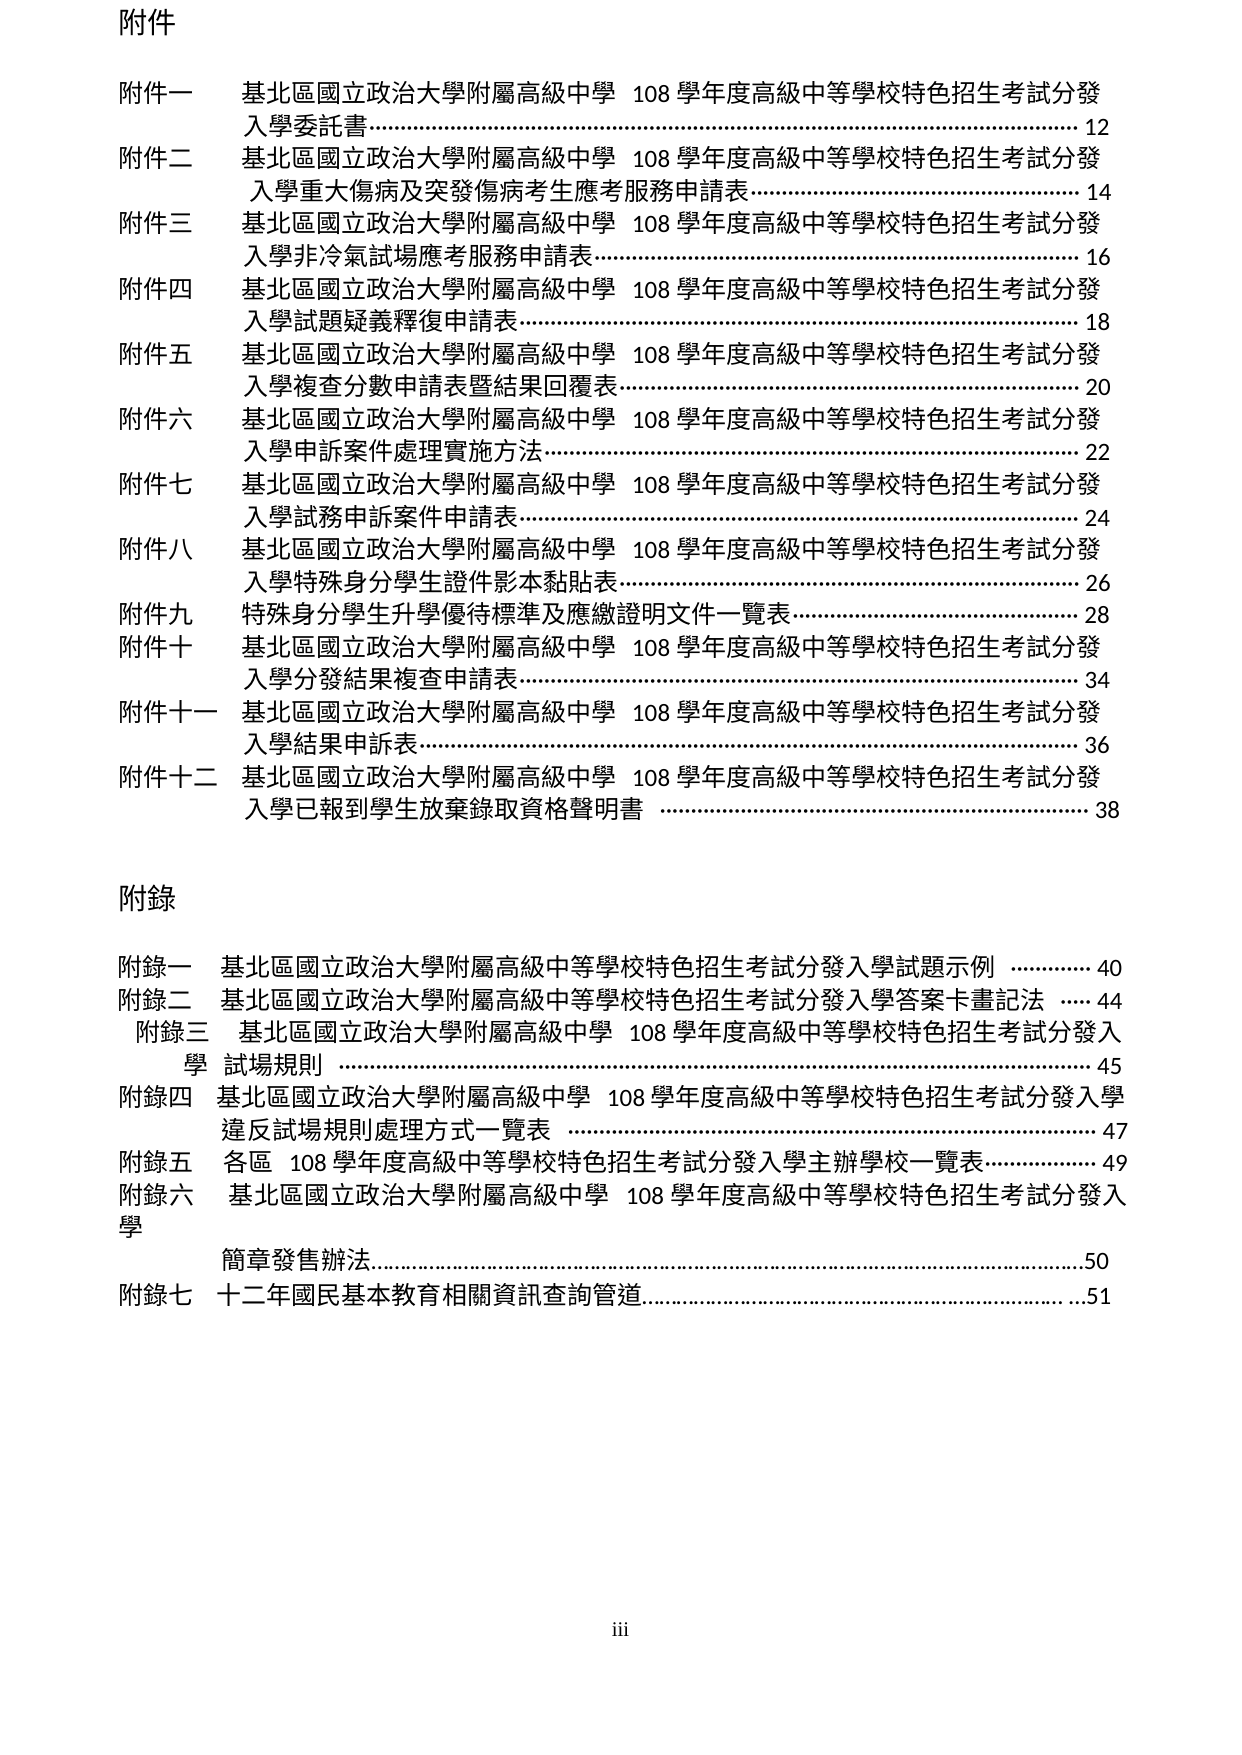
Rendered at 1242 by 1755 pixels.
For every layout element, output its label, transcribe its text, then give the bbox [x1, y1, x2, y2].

text 入學試題疑義釋復申請表·························································································· 18 [243, 305, 1133, 337]
text 簡章發售辦法……………………………………………………….………….……….……….……….……….……50 [221, 1243, 1133, 1276]
text 入學特殊身分學生證件影本黏貼表·········································································· 26 [243, 565, 1133, 597]
text 附件七 基北區國立政治大學附屬高級中學 108 學年度高級中等學校特色招生考試分發 [118, 467, 1133, 500]
text 附件十二 基北區國立政治大學附屬高級中學 108 學年度高級中等學校特色招生考試分發 [118, 760, 1133, 793]
text 入學已報到學生放棄錄取資格聲明書 ····································································· 38 [244, 793, 1133, 825]
text 附件六 基北區國立政治大學附屬高級中學 108 學年度高級中等學校特色招生考試分發 入學申訴案件處理實施方法······················································································ 22 [118, 402, 1122, 467]
text 違反試場規則處理方式一覽表 ····················································································· 47 附錄五 各區 108 學年度高級中等學校特色招生考試分發入學主辦學校一覽表·················· 49 附錄六 基北區國立政治大學附屬高級中學 108 學年度高級中等學校特色招生考試分發入學 [118, 1113, 1128, 1243]
text 附錄一 基北區國立政治大學附屬高級中等學校特色招生考試分發入學試題示例 ············· 40 附錄二 基北區國立政治大學附屬高級中等學校特色招生考試分發入學答案卡畫記法 ····· 44 附錄三 基北區國立政治大學附屬高級中學 108 學年度高級中等學校特色招生考試分發入學 試場規則 ························································································································· 45 [112, 951, 1122, 1081]
text 附錄七 十二年國民基本教育相關資訊查詢管道……………………………………………………….……… …51 [118, 1276, 1133, 1311]
text 附件 [118, 0, 1133, 39]
text 附件五 基北區國立政治大學附屬高級中學 108 學年度高級中等學校特色招生考試分發 [118, 337, 1133, 370]
text 入學非冷氣試場應考服務申請表·············································································· 16 [243, 239, 1133, 272]
text 附錄四 基北區國立政治大學附屬高級中學 108 學年度高級中等學校特色招生考試分發入學 [118, 1081, 1133, 1113]
text 附件十 基北區國立政治大學附屬高級中學 108 學年度高級中等學校特色招生考試分發 [118, 630, 1133, 663]
text 附件九 特殊身分學生升學優待標準及應繳證明文件一覽表·············································· 28 [118, 597, 1133, 630]
text 附件四 基北區國立政治大學附屬高級中學 108 學年度高級中等學校特色招生考試分發 [118, 272, 1133, 305]
text 附錄 [118, 878, 1133, 918]
text 入學結果申訴表·········································································································· 36 [243, 728, 1133, 760]
text 附件十一 基北區國立政治大學附屬高級中學 108 學年度高級中等學校特色招生考試分發 [118, 695, 1133, 728]
text 附件一 基北區國立政治大學附屬高級中學 108 學年度高級中等學校特色招生考試分發 入學委託書·················································································································· 12 [118, 77, 1122, 142]
text 入學分發結果複查申請表·························································································· 34 [243, 663, 1133, 695]
text 附件二 基北區國立政治大學附屬高級中學 108 學年度高級中等學校特色招生考試分發 入學重大傷病及突發傷病考生應考服務申請表····················································· 14 [118, 142, 1122, 207]
text 入學複查分數申請表暨結果回覆表·········································································· 20 [243, 370, 1133, 402]
text 附件八 基北區國立政治大學附屬高級中學 108 學年度高級中等學校特色招生考試分發 [118, 532, 1133, 565]
text 入學試務申訴案件申請表·························································································· 24 [243, 500, 1133, 532]
text 附件三 基北區國立政治大學附屬高級中學 108 學年度高級中等學校特色招生考試分發 [118, 207, 1133, 239]
